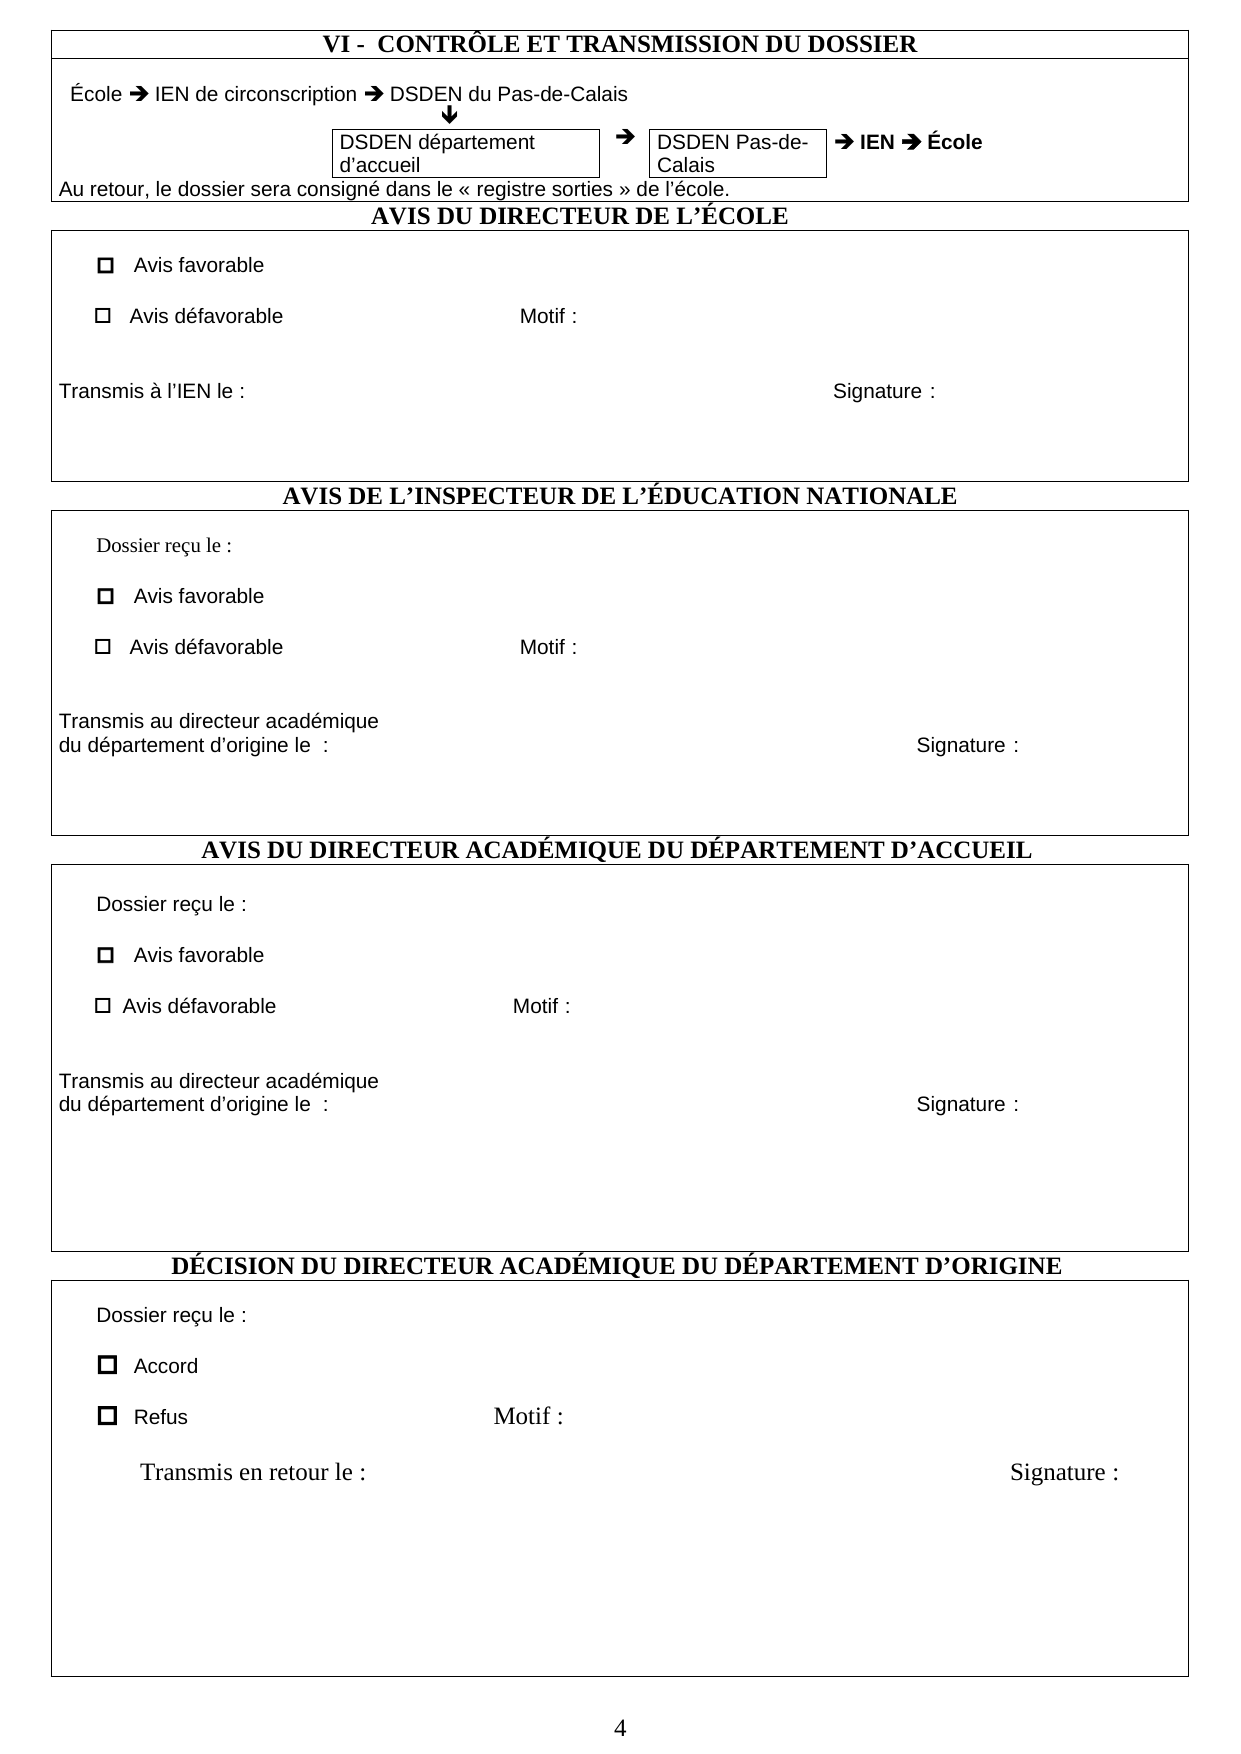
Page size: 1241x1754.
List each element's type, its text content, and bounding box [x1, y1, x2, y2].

table_cell [52, 1228, 1188, 1251]
table_cell [52, 812, 1188, 835]
table_cell AVIS DE L’INSPECTEUR DE L’ÉDUCATION NATIONALE [51, 482, 1189, 510]
table_header  IEN  École [827, 129, 1002, 177]
table_cell École  IEN de circonscription  DSDEN du Pas-de-Calais  Au retour, le dossier sera consigné dans le « registre sorties » de l’école. [52, 59, 1188, 201]
table_header  [600, 129, 649, 177]
table_cell Avis favorable  Avis défavorable Motif : Transmis à l’IEN le : Signature : [52, 231, 1188, 458]
table_header DSDEN département d’accueil [333, 130, 599, 177]
table_cell AVIS DU DIRECTEUR ACADÉMIQUE DU DÉPARTEMENT D’ACCUEIL [51, 836, 1189, 864]
table_cell [798, 202, 834, 230]
table_header VI - CONTRÔLE ET TRANSMISSION DU DOSSIER [52, 31, 1188, 58]
table_header DSDEN Pas-de-Calais [650, 130, 826, 177]
table_cell [834, 202, 1189, 230]
table_cell AVIS DU DIRECTEUR DE L’ÉCOLE [251, 202, 798, 230]
table_cell [51, 202, 251, 230]
table_cell [52, 458, 1188, 481]
table_cell Dossier reçu le : Accord Refus Motif : Transmis en retour le : Signature : [52, 1281, 1188, 1648]
table_cell Dossier reçu le : Avis favorable  Avis défavorable Motif : Transmis au directeur académique du département d’origine le : Signature : [52, 865, 1188, 1228]
table_cell Dossier reçu le : Avis favorable  Avis défavorable Motif : Transmis au directeur académique du département d’origine le : Signature : [52, 511, 1188, 812]
table_cell [52, 1648, 1188, 1676]
table_cell DÉCISION DU DIRECTEUR ACADÉMIQUE DU DÉPARTEMENT D’ORIGINE [51, 1252, 1189, 1279]
